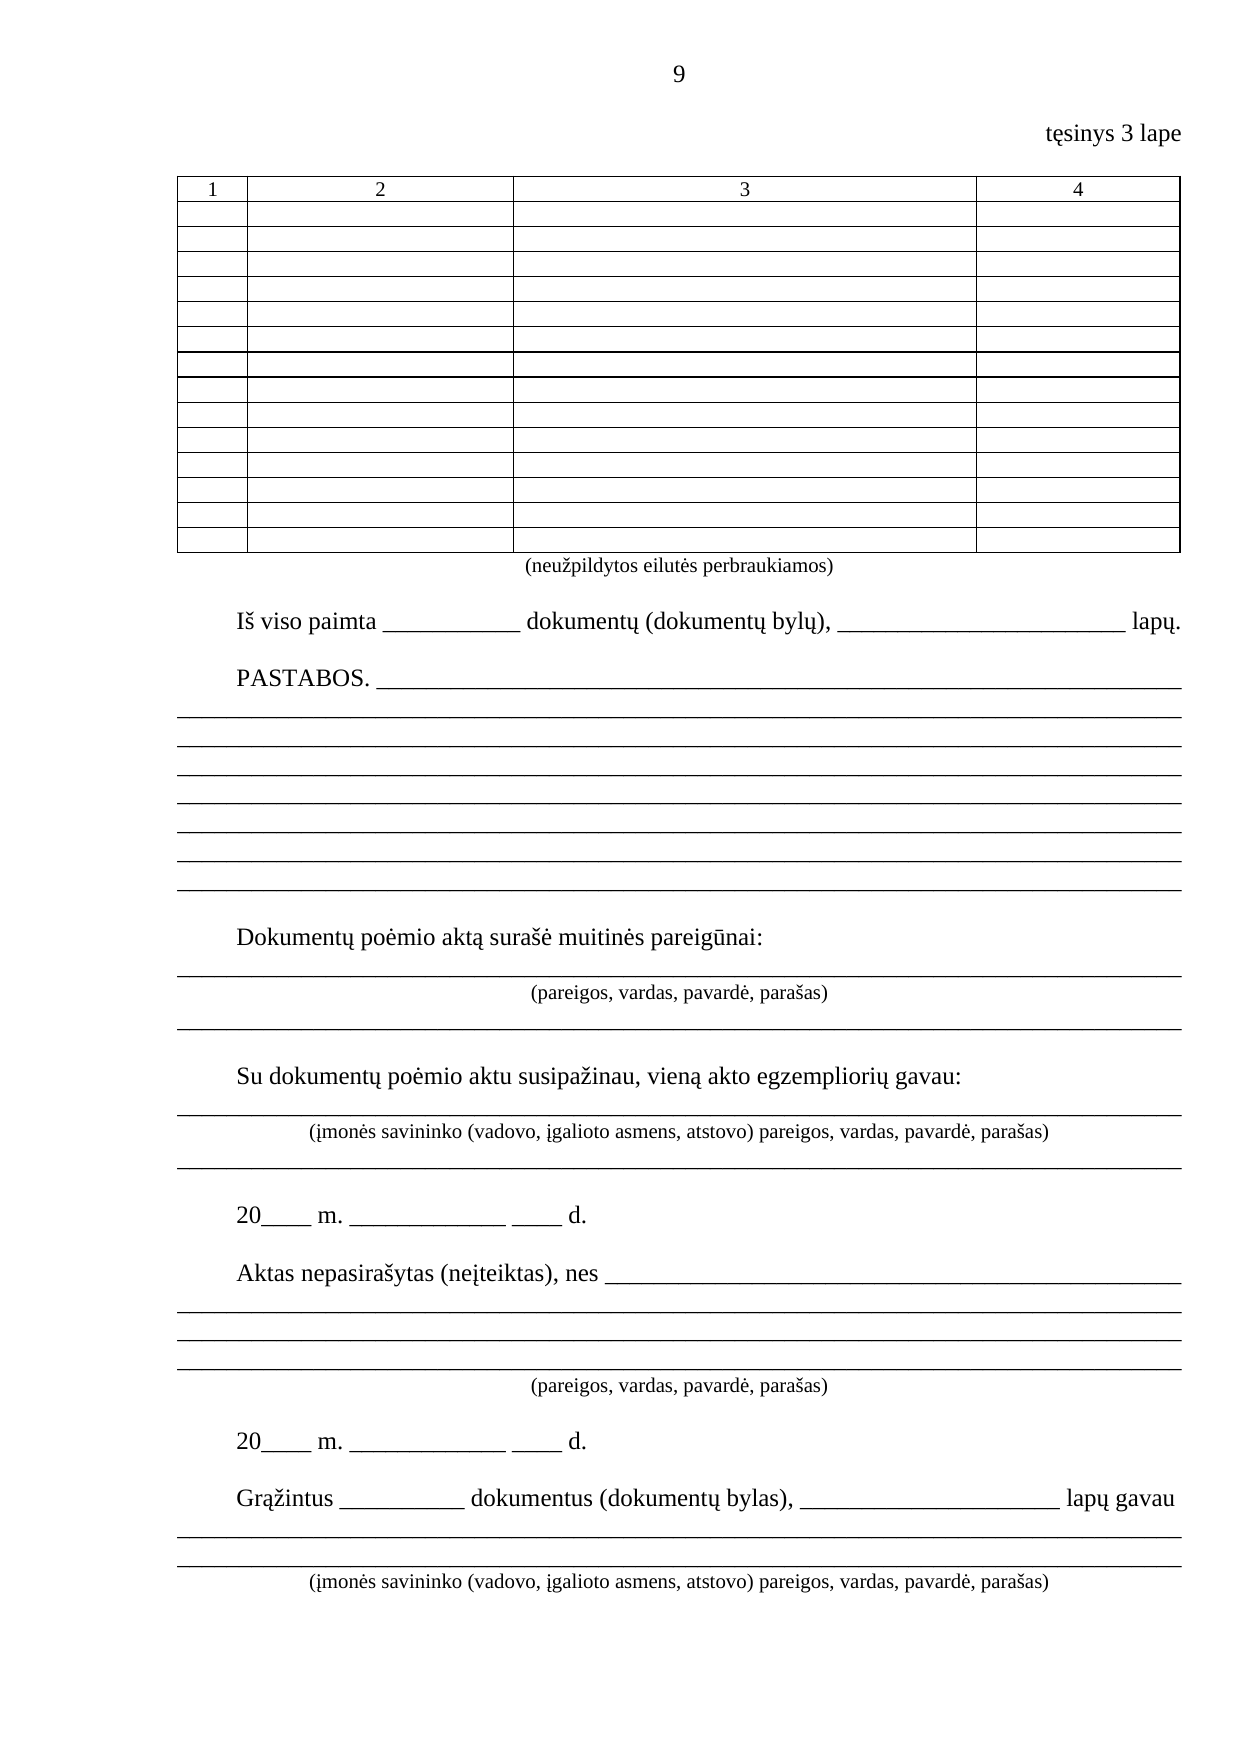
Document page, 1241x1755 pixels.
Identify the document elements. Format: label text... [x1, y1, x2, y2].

table_cell [977, 453, 1179, 477]
table_cell [248, 302, 513, 326]
text (įmonės savininko (vadovo, įgalioto asmens, atstovo) pareigos, vardas, pavardė, parašas) [177, 1119, 1181, 1143]
table_cell [248, 227, 513, 251]
table_cell [977, 378, 1179, 402]
table_cell [514, 428, 976, 452]
table_cell [977, 252, 1179, 276]
table_cell [514, 353, 976, 376]
table_cell [178, 503, 247, 527]
table_cell [977, 202, 1179, 226]
table_cell [248, 453, 513, 477]
text (įmonės savininko (vadovo, įgalioto asmens, atstovo) pareigos, vardas, pavardė, parašas) [177, 1569, 1181, 1593]
text (pareigos, vardas, pavardė, parašas) [177, 1373, 1181, 1397]
table_cell [514, 403, 976, 427]
table_cell [977, 478, 1179, 502]
table_cell [248, 277, 513, 301]
table_cell [178, 453, 247, 477]
table_cell [248, 353, 513, 376]
table_cell [514, 378, 976, 402]
table_cell [178, 302, 247, 326]
table_cell [514, 202, 976, 226]
table_header 4 [977, 177, 1179, 201]
table_cell [248, 202, 513, 226]
table_cell [248, 503, 513, 527]
table_cell [514, 227, 976, 251]
table_cell [514, 453, 976, 477]
table_cell [514, 252, 976, 276]
table_cell [178, 478, 247, 502]
table_cell [514, 528, 976, 552]
table_cell [178, 252, 247, 276]
text Su dokumentų poėmio aktu susipažinau, vieną akto egzempliorių gavau: [177, 1061, 1181, 1090]
table_cell [514, 277, 976, 301]
table_cell [178, 353, 247, 376]
table_cell [178, 428, 247, 452]
text Dokumentų poėmio aktą surašė muitinės pareigūnai: [177, 922, 1181, 951]
text Grąžintus __________ dokumentus (dokumentų bylas), lapų gavau [177, 1483, 1181, 1512]
table_cell [178, 327, 247, 351]
table_cell [248, 327, 513, 351]
table_header 1 [178, 177, 247, 201]
text PASTABOS. [177, 663, 1181, 692]
table_cell [977, 428, 1179, 452]
table_cell [178, 528, 247, 552]
table_cell [248, 403, 513, 427]
text (pareigos, vardas, pavardė, parašas) [177, 980, 1181, 1004]
table_cell [248, 478, 513, 502]
table_cell [248, 528, 513, 552]
text 20____ m. ____ d. [177, 1200, 1181, 1229]
table_cell [977, 353, 1179, 376]
table_cell [977, 403, 1179, 427]
text Iš viso paimta ___________ dokumentų (dokumentų bylų), lapų. [177, 606, 1181, 635]
table_cell [248, 428, 513, 452]
text 20____ m. ____ d. [177, 1426, 1181, 1454]
table_cell [248, 252, 513, 276]
table_cell [977, 277, 1179, 301]
table_cell [514, 503, 976, 527]
table_cell [977, 327, 1179, 351]
text (neužpildytos eilutės perbraukiamos) [177, 553, 1181, 577]
table_cell [178, 277, 247, 301]
table_header 2 [248, 177, 513, 201]
table_cell [514, 478, 976, 502]
table_cell [977, 302, 1179, 326]
table_cell [178, 202, 247, 226]
text tęsinys 3 lape [177, 118, 1181, 147]
table_cell [178, 403, 247, 427]
table_cell [977, 227, 1179, 251]
table_cell [977, 528, 1179, 552]
table_cell [178, 378, 247, 402]
table_cell [248, 378, 513, 402]
table_cell [514, 302, 976, 326]
table_cell [977, 503, 1179, 527]
table_cell [178, 227, 247, 251]
table_header 3 [514, 177, 976, 201]
text Aktas nepasirašytas (neįteiktas), nes [177, 1258, 1181, 1287]
table_cell [514, 327, 976, 351]
